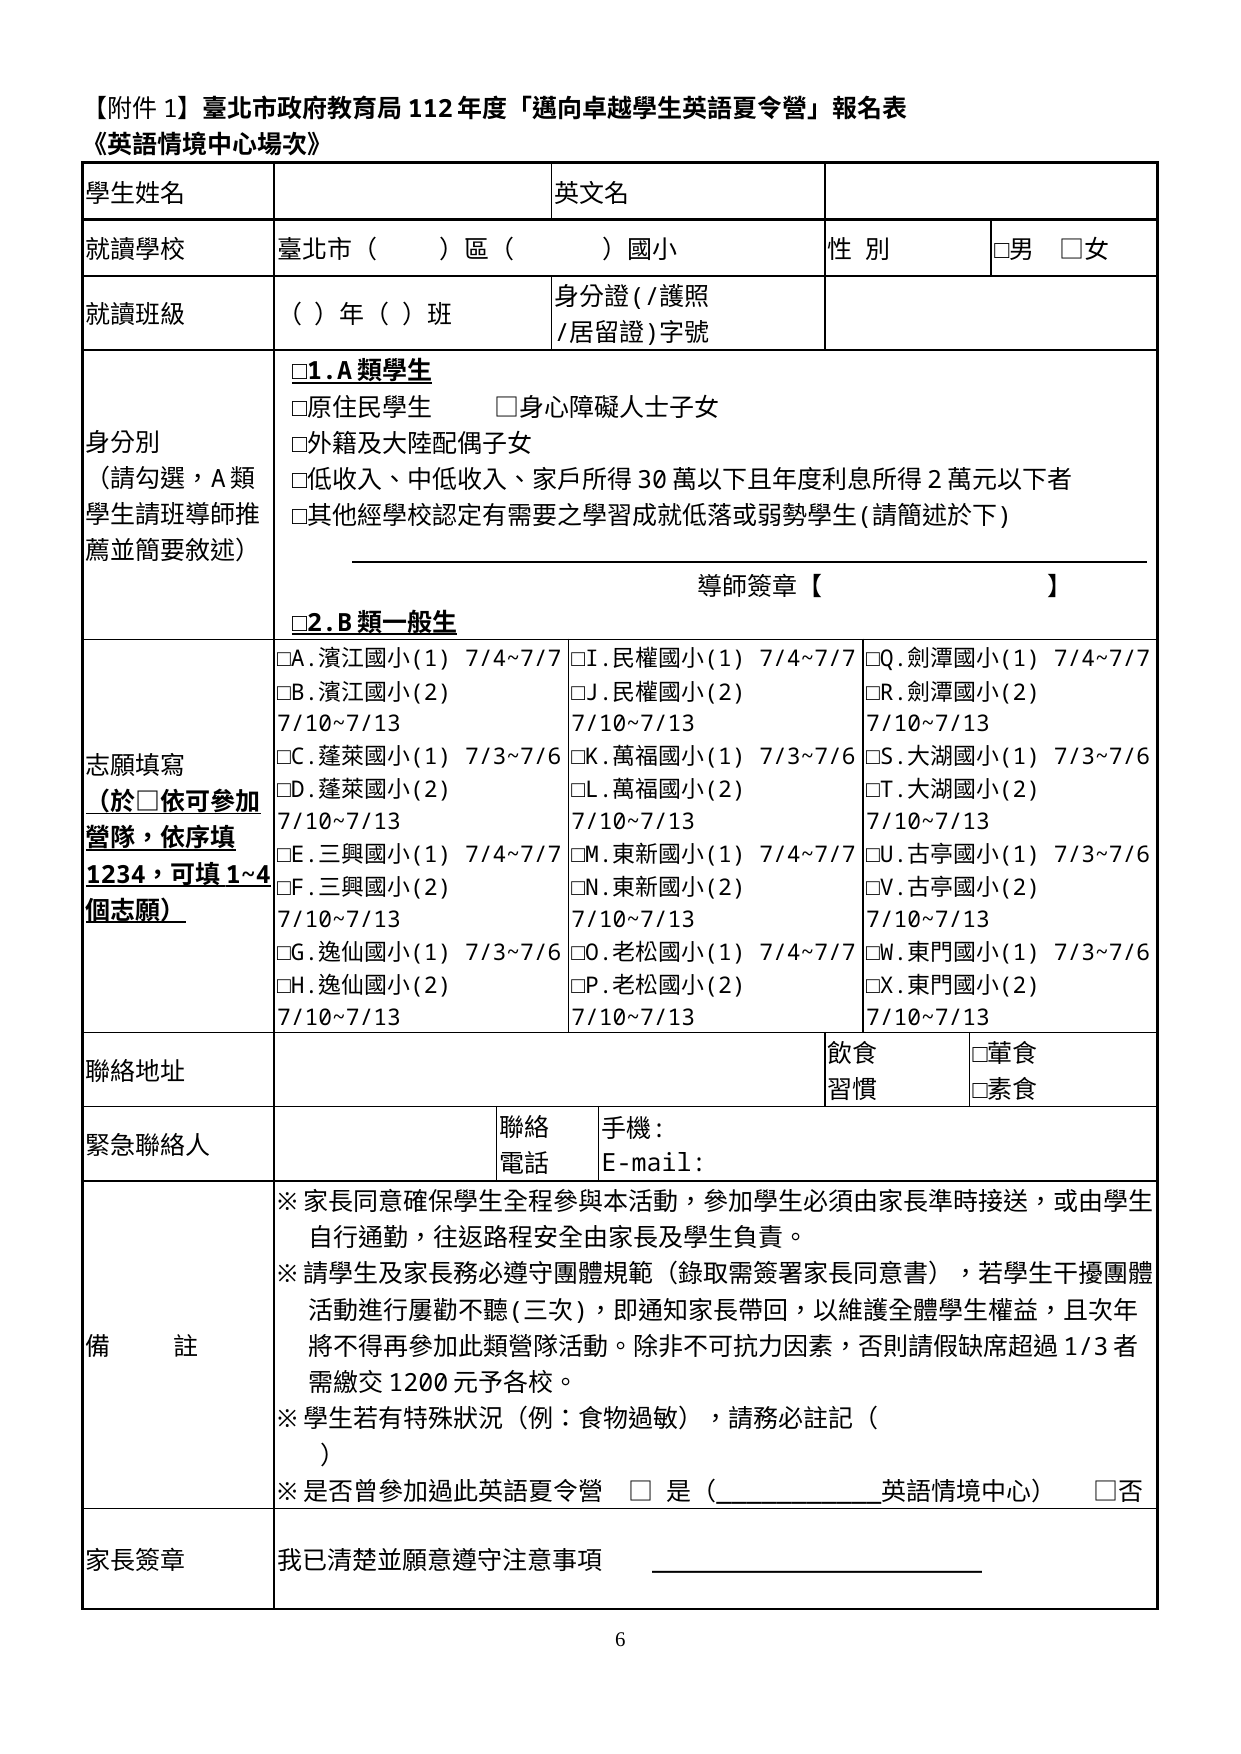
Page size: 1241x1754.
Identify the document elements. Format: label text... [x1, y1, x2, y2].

table_cell 就讀學校 [84, 221, 273, 275]
table_cell 志願填寫 （於□依可參加營隊，依序填1234，可填1~4個志願） [84, 640, 273, 1032]
table_cell □A.濱江國小(1) 7/4~7/7 □B.濱江國小(2) 7/10~7/13 □C.蓬萊國小(1) 7/3~7/6 □D.蓬萊國小(2) 7/10~7/13 □E.三興國小(1) 7/4~7/7 □F.三興國小(2) 7/10~7/13 □G.逸仙國小(1) 7/3~7/6 □H.逸仙國小(2) 7/10~7/13 [275, 640, 568, 1032]
table_cell 臺北市（ ）區（ ）國小 [275, 221, 824, 275]
table_cell 我已清楚並願意遵守注意事項 ______________________ [275, 1509, 1156, 1608]
table_cell 手機: E-mail: [599, 1107, 1156, 1180]
table_cell 性 別 [826, 221, 990, 275]
table_cell 家長簽章 [84, 1509, 273, 1608]
table_header [826, 164, 1156, 218]
table_cell □葷食 □素食 [970, 1033, 1156, 1106]
text 【附件1】臺北市政府教育局112年度「邁向卓越學生英語夏令營」報名表 [83, 89, 1157, 125]
table_cell □男 □女 [992, 221, 1156, 275]
table_cell □I.民權國小(1) 7/4~7/7 □J.民權國小(2) 7/10~7/13 □K.萬福國小(1) 7/3~7/6 □L.萬福國小(2) 7/10~7/13 □M.東新國小(1) 7/4~7/7 □N.東新國小(2) 7/10~7/13 □O.老松國小(1) 7/4~7/7 □P.老松國小(2) 7/10~7/13 [569, 640, 862, 1032]
table_cell [275, 1107, 496, 1180]
table_cell □1.A類學生 □原住民學生 □身心障礙人士子女 □外籍及大陸配偶子女 □低收入、中低收入、家戶所得30萬以下且年度利息所得2萬元以下者 □其他經學校認定有需要之學習成就低落或弱勢學生(請簡述於下) 導師簽章【 】 □2.B類一般生 [275, 351, 1156, 638]
table_cell 聯絡地址 [84, 1033, 273, 1106]
table_cell 飲食 習慣 [826, 1033, 969, 1106]
table_header 英文名 [552, 164, 824, 218]
table_cell [275, 1033, 824, 1106]
table_header 學生姓名 [84, 164, 273, 218]
table_cell □Q.劍潭國小(1) 7/4~7/7 □R.劍潭國小(2) 7/10~7/13 □S.大湖國小(1) 7/3~7/6 □T.大湖國小(2) 7/10~7/13 □U.古亭國小(1) 7/3~7/6 □V.古亭國小(2) 7/10~7/13 □W.東門國小(1) 7/3~7/6 □X.東門國小(2) 7/10~7/13 [864, 640, 1156, 1032]
table_cell 緊急聯絡人 [84, 1107, 273, 1180]
table_cell 身分別 （請勾選，A類學生請班導師推薦並簡要敘述） [84, 351, 273, 638]
table_cell 聯絡 電話 [497, 1107, 598, 1180]
table_cell 身分證(/護照 /居留證)字號 [552, 277, 824, 349]
table_cell （ ）年（ ）班 [275, 277, 551, 349]
table_cell [826, 277, 1156, 349]
text 《英語情境中心場次》 [83, 125, 1157, 161]
table_cell 就讀班級 [84, 277, 273, 349]
table_header [275, 164, 551, 218]
table_cell 備 註 [84, 1182, 273, 1508]
table_cell 家長同意確保學生全程參與本活動，參加學生必須由家長準時接送，或由學生自行通勤，往返路程安全由家長及學生負責。 請學生及家長務必遵守團體規範（錄取需簽署家長同意書），若學生干擾團體活動進行屢勸不聽(三次)，即通知家長帶回，以維護全體學生權益，且次年將不得再參加此類營隊活動。除非不可抗力因素，否則請假缺席超過1/3者需繳交1200元予各校。 學生若有特殊狀況（例：食物過敏），請務必註記（ ） 是否曾參加過此英語夏令營 □ 是（___________英語情境中心） □否 [275, 1182, 1156, 1508]
